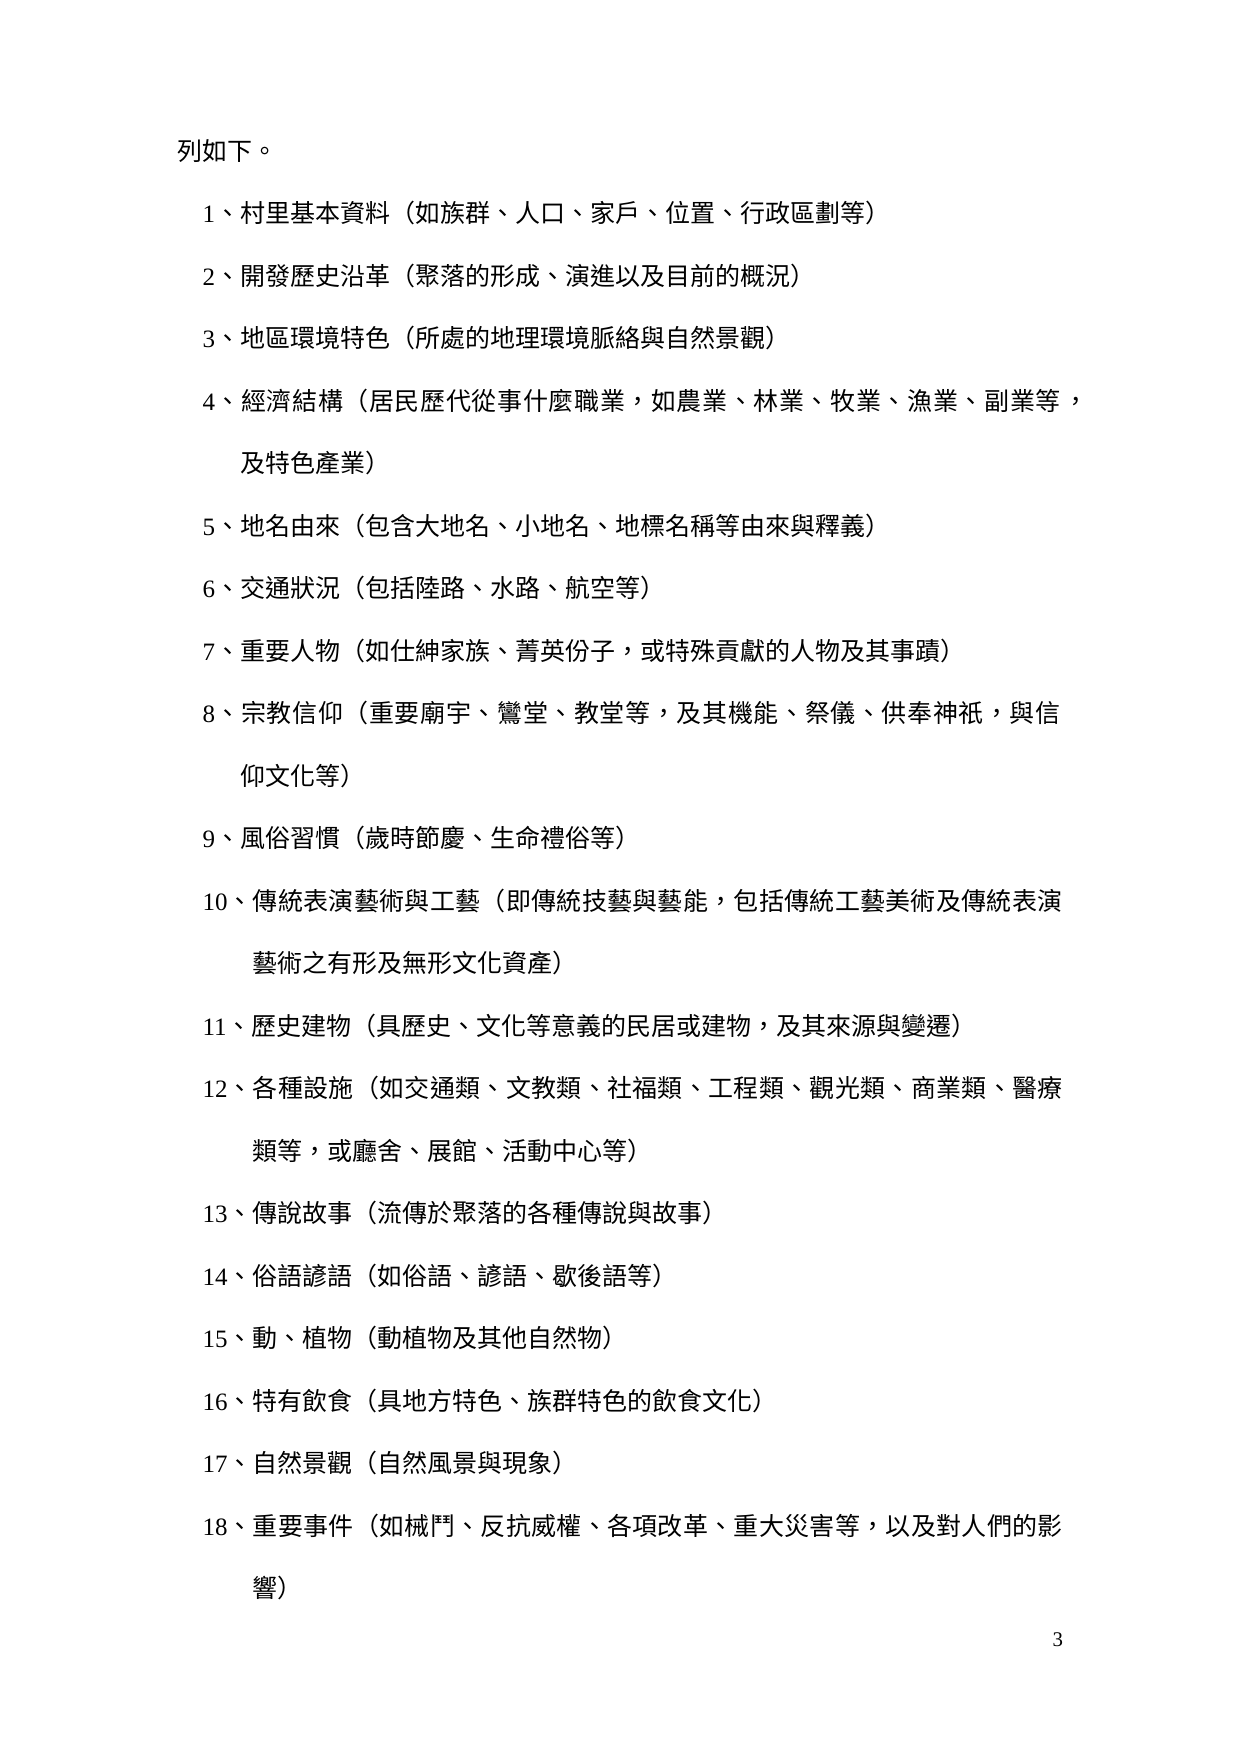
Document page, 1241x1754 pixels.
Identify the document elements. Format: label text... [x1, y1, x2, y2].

text 10、傳統表演藝術與工藝（即傳統技藝與藝能，包括傳統工藝美術及傳統表演藝術之有形及無形文化資產） [202, 858, 1063, 983]
text 17、自然景觀（自然風景與現象） [202, 1420, 1063, 1483]
text 4、經濟結構（居民歷代從事什麼職業，如農業、林業、牧業、漁業、副業等，及特色產業） [202, 358, 1063, 483]
text 13、傳說故事（流傳於聚落的各種傳說與故事） [202, 1170, 1063, 1233]
text 11、歷史建物（具歷史、文化等意義的民居或建物，及其來源與變遷） [202, 983, 1063, 1045]
text 8、宗教信仰（重要廟宇、鸞堂、教堂等，及其機能、祭儀、供奉神祇，與信仰文化等） [202, 670, 1063, 795]
text 16、特有飲食（具地方特色、族群特色的飲食文化） [202, 1358, 1063, 1420]
text 7、重要人物（如仕紳家族、菁英份子，或特殊貢獻的人物及其事蹟） [202, 608, 1063, 670]
text 列如下。 [177, 108, 1063, 170]
text 5、地名由來（包含大地名、小地名、地標名稱等由來與釋義） [202, 483, 1063, 545]
text 9、風俗習慣（歲時節慶、生命禮俗等） [202, 795, 1063, 858]
text 15、動、植物（動植物及其他自然物） [202, 1295, 1063, 1358]
text 1、村里基本資料（如族群、人口、家戶、位置、行政區劃等） [202, 170, 1063, 233]
text 12、各種設施（如交通類、文教類、社福類、工程類、觀光類、商業類、醫療類等，或廳舍、展館、活動中心等） [202, 1045, 1063, 1170]
text 3、地區環境特色（所處的地理環境脈絡與自然景觀） [202, 295, 1063, 358]
text 6、交通狀況（包括陸路、水路、航空等） [202, 545, 1063, 608]
text 14、俗語諺語（如俗語、諺語、歇後語等） [202, 1233, 1063, 1295]
text 2、開發歷史沿革（聚落的形成、演進以及目前的概況） [202, 233, 1063, 295]
text 18、重要事件（如械鬥、反抗威權、各項改革、重大災害等，以及對人們的影響） [202, 1483, 1063, 1608]
